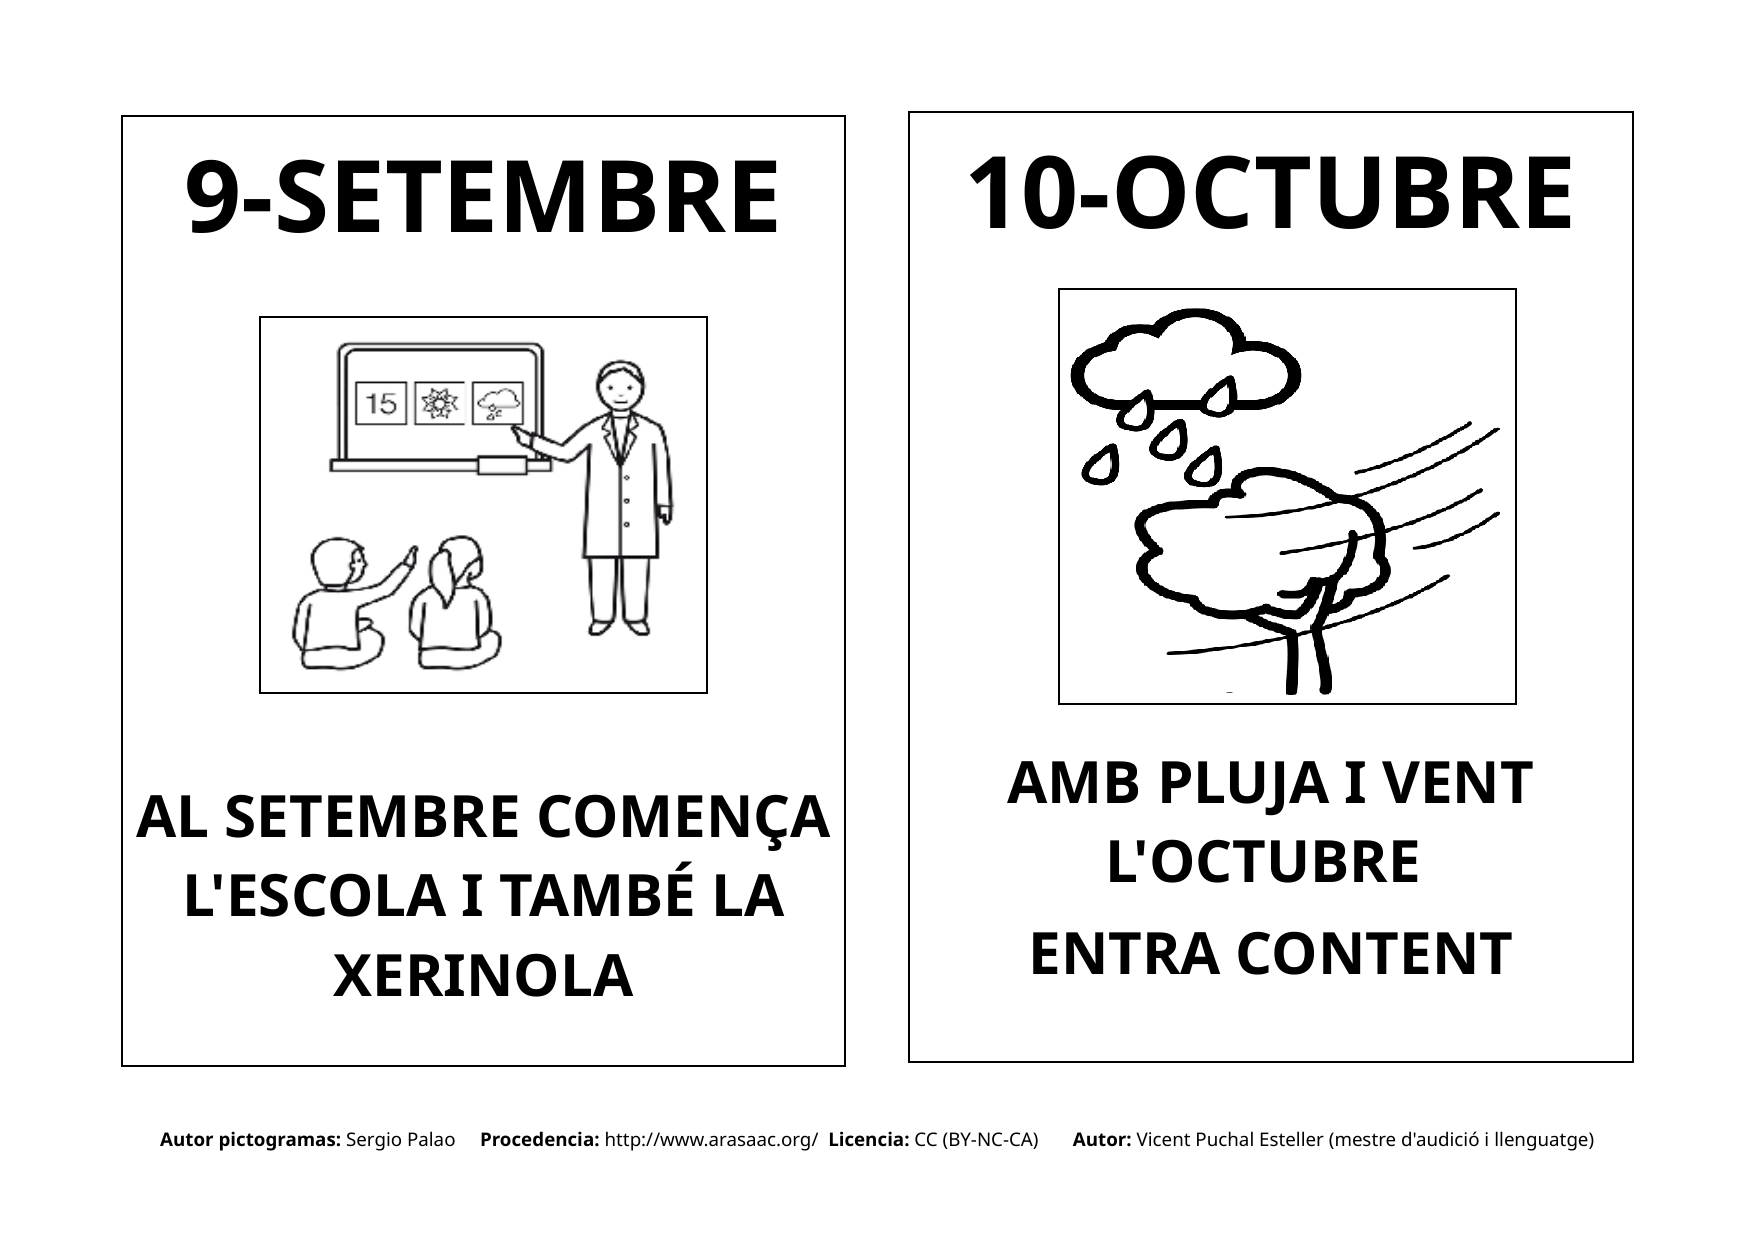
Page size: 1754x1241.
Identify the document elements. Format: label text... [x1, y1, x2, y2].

text AMB PLUJA I VENT L'OCTUBRE [919, 741, 1623, 899]
text AL SETEMBRE COMENÇA L'ESCOLA I TAMBÉ LA XERINOLA [131, 775, 836, 1013]
text 10-OCTUBRE [919, 121, 1623, 258]
text 9-SETEMBRE [131, 125, 836, 262]
text ENTRA CONTENT [919, 912, 1623, 992]
